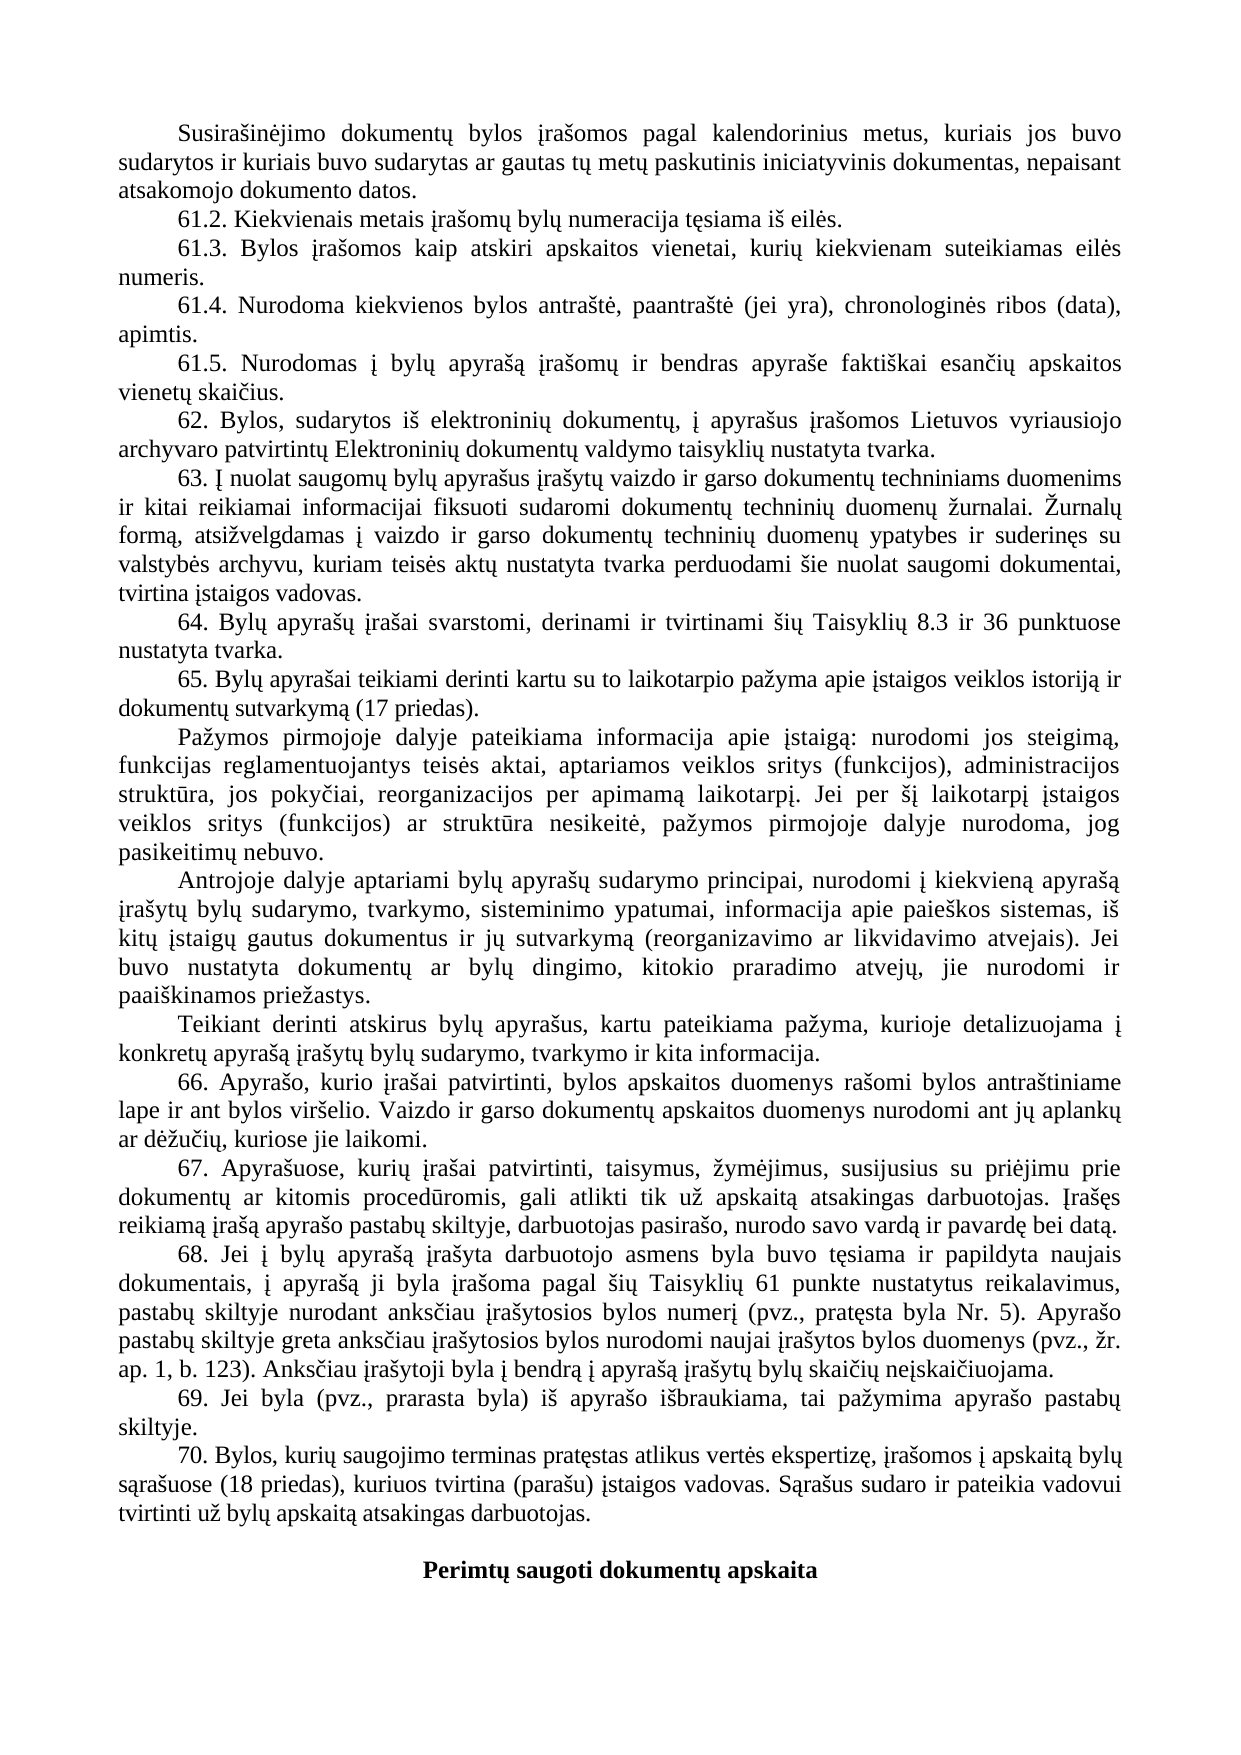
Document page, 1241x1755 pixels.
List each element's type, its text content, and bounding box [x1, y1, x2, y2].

text 70. Bylos, kurių saugojimo terminas pratęstas atlikus vertės ekspertizę, įrašomos į apskaitą bylų sąrašuose (18 priedas), kuriuos tvirtina (parašu) įstaigos vadovas. Sąrašus sudaro ir pateikia vadovui tvirtinti už bylų apskaitą atsakingas darbuotojas. [118, 1441, 1122, 1527]
text 63. Į nuolat saugomų bylų apyrašus įrašytų vaizdo ir garso dokumentų techniniams duomenims ir kitai reikiamai informacijai fiksuoti sudaromi dokumentų techninių duomenų žurnalai. Žurnalų formą, atsižvelgdamas į vaizdo ir garso dokumentų techninių duomenų ypatybes ir suderinęs su valstybės archyvu, kuriam teisės aktų nustatyta tvarka perduodami šie nuolat saugomi dokumentai, tvirtina įstaigos vadovas. [118, 463, 1122, 607]
text 66. Apyrašo, kurio įrašai patvirtinti, bylos apskaitos duomenys rašomi bylos antraštiniame lape ir ant bylos viršelio. Vaizdo ir garso dokumentų apskaitos duomenys nurodomi ant jų aplankų ar dėžučių, kuriose jie laikomi. [118, 1067, 1122, 1153]
text 68. Jei į bylų apyrašą įrašyta darbuotojo asmens byla buvo tęsiama ir papildyta naujais dokumentais, į apyrašą ji byla įrašoma pagal šių Taisyklių 61 punkte nustatytus reikalavimus, pastabų skiltyje nurodant anksčiau įrašytosios bylos numerį (pvz., pratęsta byla Nr. 5). Apyrašo pastabų skiltyje greta anksčiau įrašytosios bylos nurodomi naujai įrašytos bylos duomenys (pvz., žr. ap. 1, b. 123). Anksčiau įrašytoji byla į bendrą į apyrašą įrašytų bylų skaičių neįskaičiuojama. [118, 1239, 1122, 1383]
text Teikiant derinti atskirus bylų apyrašus, kartu pateikiama pažyma, kurioje detalizuojama į konkretų apyrašą įrašytų bylų sudarymo, tvarkymo ir kita informacija. [118, 1009, 1122, 1067]
text 65. Bylų apyrašai teikiami derinti kartu su to laikotarpio pažyma apie įstaigos veiklos istoriją ir dokumentų sutvarkymą (17 priedas). [118, 664, 1122, 722]
text 61.4. Nurodoma kiekvienos bylos antraštė, paantraštė (jei yra), chronologinės ribos (data), apimtis. [118, 291, 1122, 348]
text 67. Apyrašuose, kurių įrašai patvirtinti, taisymus, žymėjimus, susijusius su priėjimu prie dokumentų ar kitomis procedūromis, gali atlikti tik už apskaitą atsakingas darbuotojas. Įrašęs reikiamą įrašą apyrašo pastabų skiltyje, darbuotojas pasirašo, nurodo savo vardą ir pavardę bei datą. [118, 1153, 1122, 1239]
text 61.2. Kiekvienais metais įrašomų bylų numeracija tęsiama iš eilės. [118, 204, 1122, 233]
text Pažymos pirmojoje dalyje pateikiama informacija apie įstaigą: nurodomi jos steigimą, funkcijas reglamentuojantys teisės aktai, aptariamos veiklos sritys (funkcijos), administracijos struktūra, jos pokyčiai, reorganizacijos per apimamą laikotarpį. Jei per šį laikotarpį įstaigos veiklos sritys (funkcijos) ar struktūra nesikeitė, pažymos pirmojoje dalyje nurodoma, jog pasikeitimų nebuvo. [118, 722, 1122, 866]
text Susirašinėjimo dokumentų bylos įrašomos pagal kalendorinius metus, kuriais jos buvo sudarytos ir kuriais buvo sudarytas ar gautas tų metų paskutinis iniciatyvinis dokumentas, nepaisant atsakomojo dokumento datos. [118, 118, 1122, 204]
text 62. Bylos, sudarytos iš elektroninių dokumentų, į apyrašus įrašomos Lietuvos vyriausiojo archyvaro patvirtintų Elektroninių dokumentų valdymo taisyklių nustatyta tvarka. [118, 406, 1122, 463]
text Antrojoje dalyje aptariami bylų apyrašų sudarymo principai, nurodomi į kiekvieną apyrašą įrašytų bylų sudarymo, tvarkymo, sisteminimo ypatumai, informacija apie paieškos sistemas, iš kitų įstaigų gautus dokumentus ir jų sutvarkymą (reorganizavimo ar likvidavimo atvejais). Jei buvo nustatyta dokumentų ar bylų dingimo, kitokio praradimo atvejų, jie nurodomi ir paaiškinamos priežastys. [118, 866, 1122, 1009]
text 64. Bylų apyrašų įrašai svarstomi, derinami ir tvirtinami šių Taisyklių 8.3 ir 36 punktuose nustatyta tvarka. [118, 607, 1122, 664]
text Perimtų saugoti dokumentų apskaita [118, 1556, 1122, 1584]
text 61.3. Bylos įrašomos kaip atskiri apskaitos vienetai, kurių kiekvienam suteikiamas eilės numeris. [118, 233, 1122, 291]
text 69. Jei byla (pvz., prarasta byla) iš apyrašo išbraukiama, tai pažymima apyrašo pastabų skiltyje. [118, 1383, 1122, 1441]
text 61.5. Nurodomas į bylų apyrašą įrašomų ir bendras apyraše faktiškai esančių apskaitos vienetų skaičius. [118, 348, 1122, 406]
